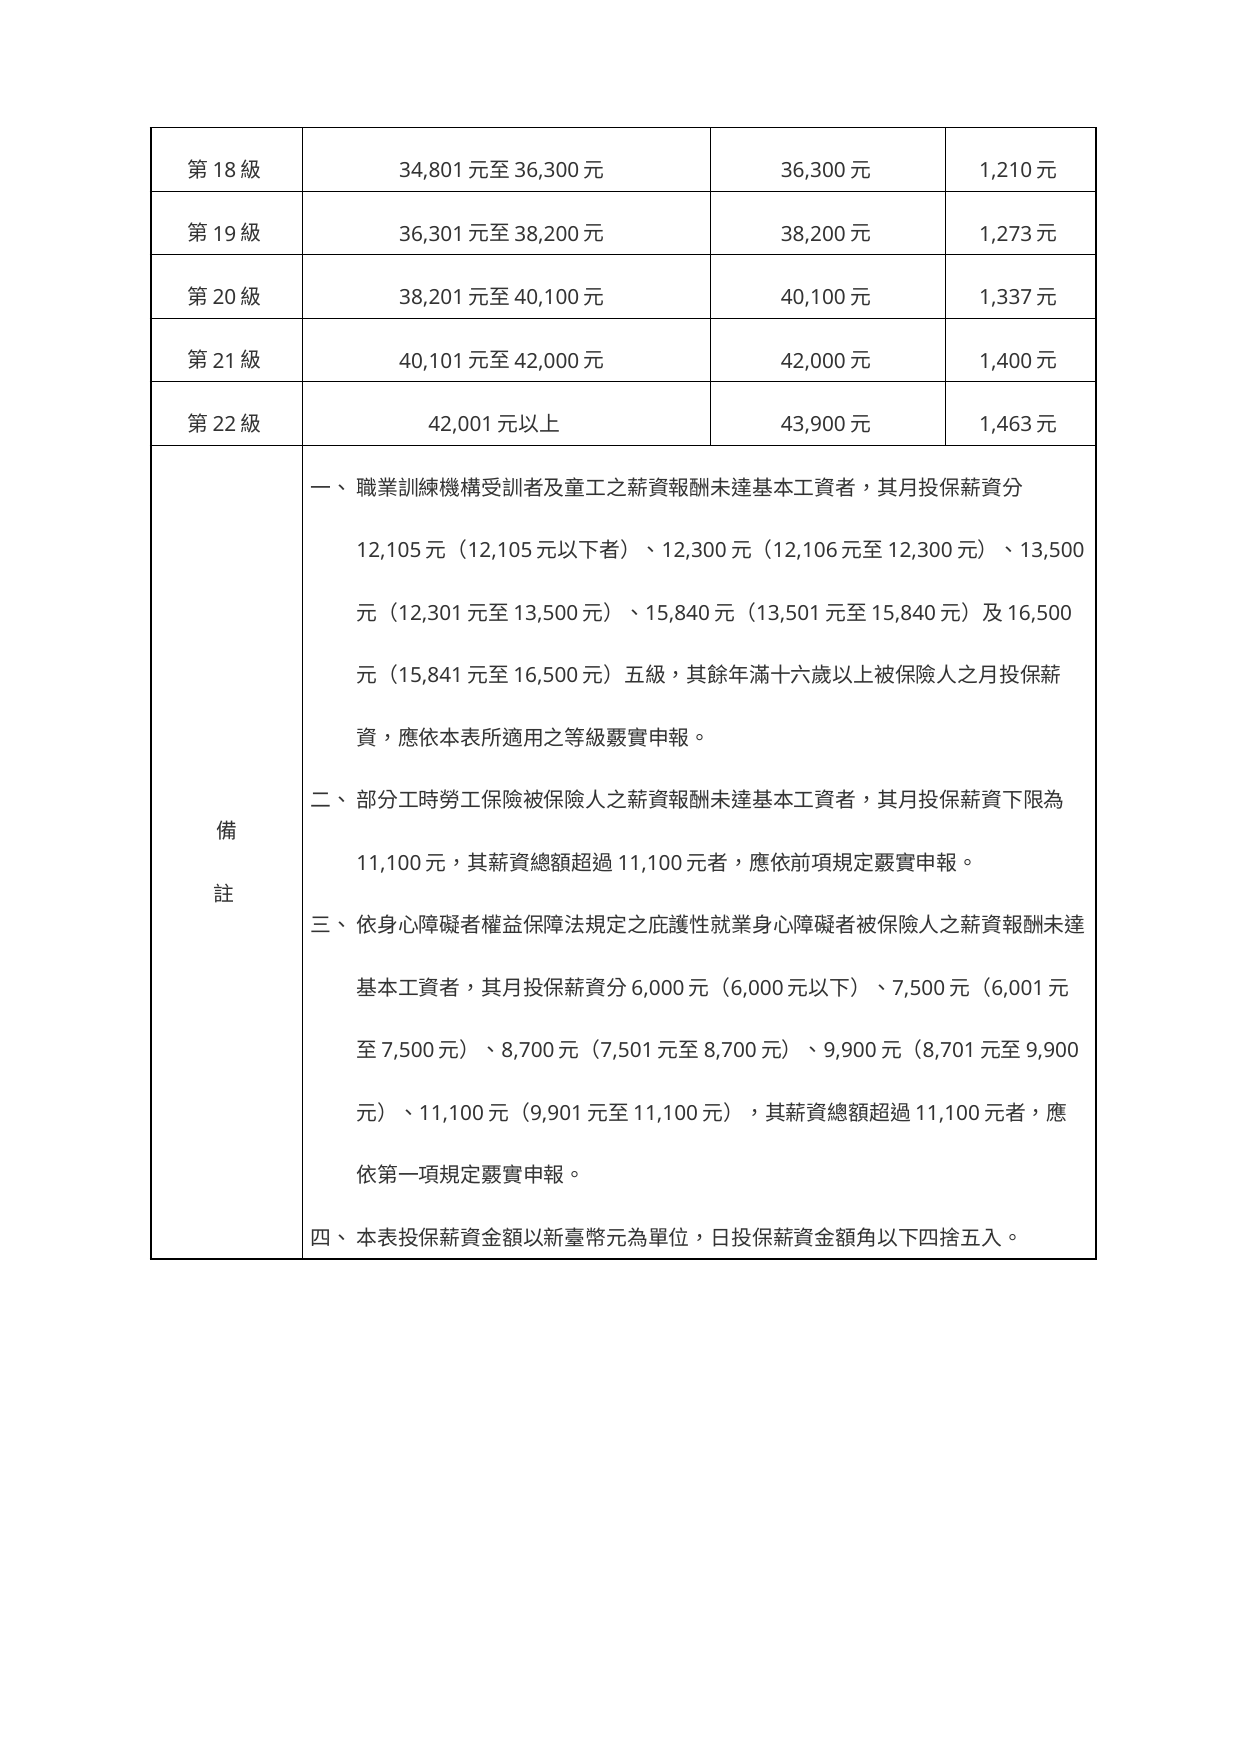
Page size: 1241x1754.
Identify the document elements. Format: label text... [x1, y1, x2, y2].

table_cell 第22級 [152, 382, 302, 445]
table_cell 42,001元以上 [303, 382, 710, 445]
table_cell 42,000元 [711, 319, 945, 381]
table_cell 43,900元 [711, 382, 945, 445]
table_cell 第21級 [152, 319, 302, 381]
table_cell 36,300元 [711, 128, 945, 191]
table_cell 一、 職業訓練機構受訓者及童工之薪資報酬未達基本工資者，其月投保薪資分12,105元（12,105元以下者）、12,300元（12,106元至12,300元）、13,500元（12,301元至13,500元）、15,840元（13,501元至15,840元）及16,500元（15,841元至16,500元）五級，其餘年滿十六歲以上被保險人之月投保薪資，應依本表所適用之等級覈實申報。 二、 部分工時勞工保險被保險人之薪資報酬未達基本工資者，其月投保薪資下限為11,100元，其薪資總額超過11,100元者，應依前項規定覈實申報。 三、 依身心障礙者權益保障法規定之庇護性就業身心障礙者被保險人之薪資報酬未達基本工資者，其月投保薪資分6,000元（6,000元以下）、7,500元（6,001元至7,500元）、8,700元（7,501元至8,700元）、9,900元（8,701元至9,900元）、11,100元（9,901元至11,100元），其薪資總額超過11,100元者，應依第一項規定覈實申報。 四、 本表投保薪資金額以新臺幣元為單位，日投保薪資金額角以下四捨五入。 [303, 446, 1095, 1258]
table_cell 備 註 [152, 446, 302, 1258]
table_cell 1,463元 [946, 382, 1095, 445]
table_cell 34,801元至36,300元 [303, 128, 710, 191]
table_cell 1,210元 [946, 128, 1095, 191]
table_cell 1,273元 [946, 192, 1095, 254]
table_cell 38,201元至40,100元 [303, 255, 710, 318]
table_cell 1,337元 [946, 255, 1095, 318]
table_cell 40,100元 [711, 255, 945, 318]
table_cell 第18級 [152, 128, 302, 191]
table_cell 第19級 [152, 192, 302, 254]
table_cell 第20級 [152, 255, 302, 318]
table_cell 1,400元 [946, 319, 1095, 381]
table_cell 36,301元至38,200元 [303, 192, 710, 254]
table_cell 38,200元 [711, 192, 945, 254]
table_cell 40,101元至42,000元 [303, 319, 710, 381]
